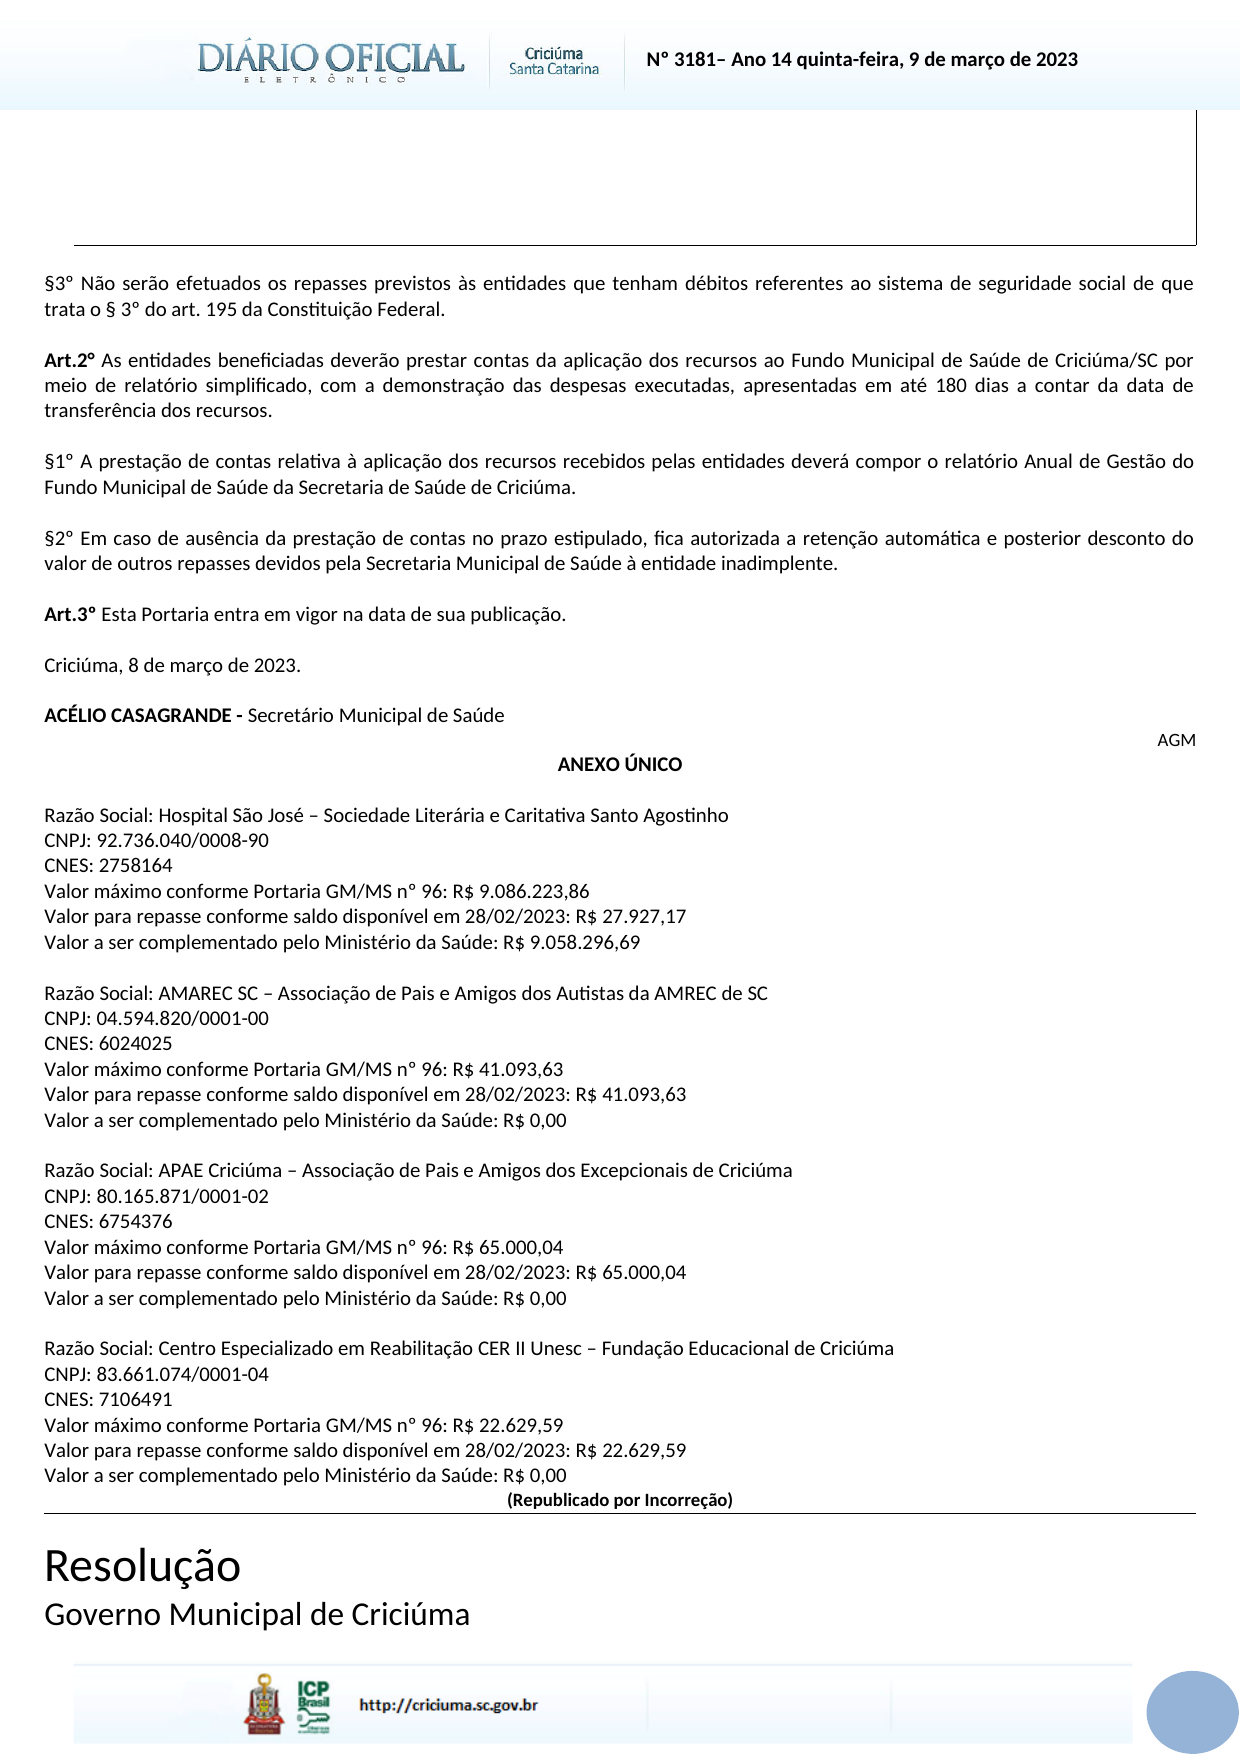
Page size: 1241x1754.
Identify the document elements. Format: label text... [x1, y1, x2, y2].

text §3º Não serão efetuados os repasses previstos às entidades que tenham débitos referentes ao sistema de seguridade social de que trata o § 3º do art. 195 da Constituição Federal. [44, 271, 1196, 321]
text ANEXO ÚNICO [44, 751, 1196, 776]
text Valor a ser complementado pelo Ministério da Saúde: R$ 9.058.296,69 [44, 929, 1196, 954]
text Razão Social: APAE Criciúma – Associação de Pais e Amigos dos Excepcionais de Criciúma [44, 1158, 1196, 1183]
text (Republicado por Incorreção) [44, 1488, 1196, 1513]
text Art.2° As entidades beneficiadas deverão prestar contas da aplicação dos recursos ao Fundo Municipal de Saúde de Criciúma/SC por meio de relatório simplificado, com a demonstração das despesas executadas, apresentadas em até 180 dias a contar da data de transferência dos recursos. [44, 347, 1196, 423]
text Governo Municipal de Criciúma [44, 1593, 1196, 1634]
text Valor para repasse conforme saldo disponível em 28/02/2023: R$ 41.093,63 [44, 1081, 1196, 1107]
text Art.3º Esta Portaria entra em vigor na data de sua publicação. [44, 601, 1196, 626]
text Valor a ser complementado pelo Ministério da Saúde: R$ 0,00 [44, 1285, 1196, 1310]
text §2º Em caso de ausência da prestação de contas no prazo estipulado, fica autorizada a retenção automática e posterior desconto do valor de outros repasses devidos pela Secretaria Municipal de Saúde à entidade inadimplente. [44, 525, 1196, 576]
text Valor máximo conforme Portaria GM/MS nº 96: R$ 22.629,59 [44, 1412, 1196, 1437]
text Valor a ser complementado pelo Ministério da Saúde: R$ 0,00 [44, 1463, 1196, 1488]
text CNES: 6024025 [44, 1031, 1196, 1056]
text CNPJ: 80.165.871/0001-02 [44, 1183, 1196, 1208]
text Valor para repasse conforme saldo disponível em 28/02/2023: R$ 65.000,04 [44, 1259, 1196, 1285]
text Valor a ser complementado pelo Ministério da Saúde: R$ 0,00 [44, 1107, 1196, 1132]
text Razão Social: Hospital São José – Sociedade Literária e Caritativa Santo Agostinho [44, 802, 1196, 827]
text ACÉLIO CASAGRANDE - Secretário Municipal de Saúde [44, 703, 1240, 728]
text CNPJ: 92.736.040/0008-90 [44, 827, 1196, 853]
text Resolução [44, 1534, 1196, 1593]
text CNES: 2758164 [44, 853, 1196, 878]
text Valor máximo conforme Portaria GM/MS nº 96: R$ 65.000,04 [44, 1234, 1196, 1259]
text Criciúma, 8 de março de 2023. [44, 652, 1196, 677]
text CNES: 6754376 [44, 1208, 1196, 1234]
text Razão Social: AMAREC SC – Associação de Pais e Amigos dos Autistas da AMREC de SC [44, 980, 1196, 1005]
text CNPJ: 83.661.074/0001-04 [44, 1361, 1196, 1386]
text §1º A prestação de contas relativa à aplicação dos recursos recebidos pelas entidades deverá compor o relatório Anual de Gestão do Fundo Municipal de Saúde da Secretaria de Saúde de Criciúma. [44, 448, 1196, 499]
text Valor máximo conforme Portaria GM/MS nº 96: R$ 9.086.223,86 [44, 878, 1196, 903]
text CNES: 7106491 [44, 1386, 1196, 1412]
text Valor para repasse conforme saldo disponível em 28/02/2023: R$ 22.629,59 [44, 1437, 1196, 1463]
text Razão Social: Centro Especializado em Reabilitação CER II Unesc – Fundação Educacional de Criciúma [44, 1336, 1196, 1361]
text Valor para repasse conforme saldo disponível em 28/02/2023: R$ 27.927,17 [44, 903, 1196, 929]
text CNPJ: 04.594.820/0001-00 [44, 1005, 1196, 1031]
text AGM [44, 728, 1196, 751]
text Valor máximo conforme Portaria GM/MS nº 96: R$ 41.093,63 [44, 1056, 1196, 1081]
